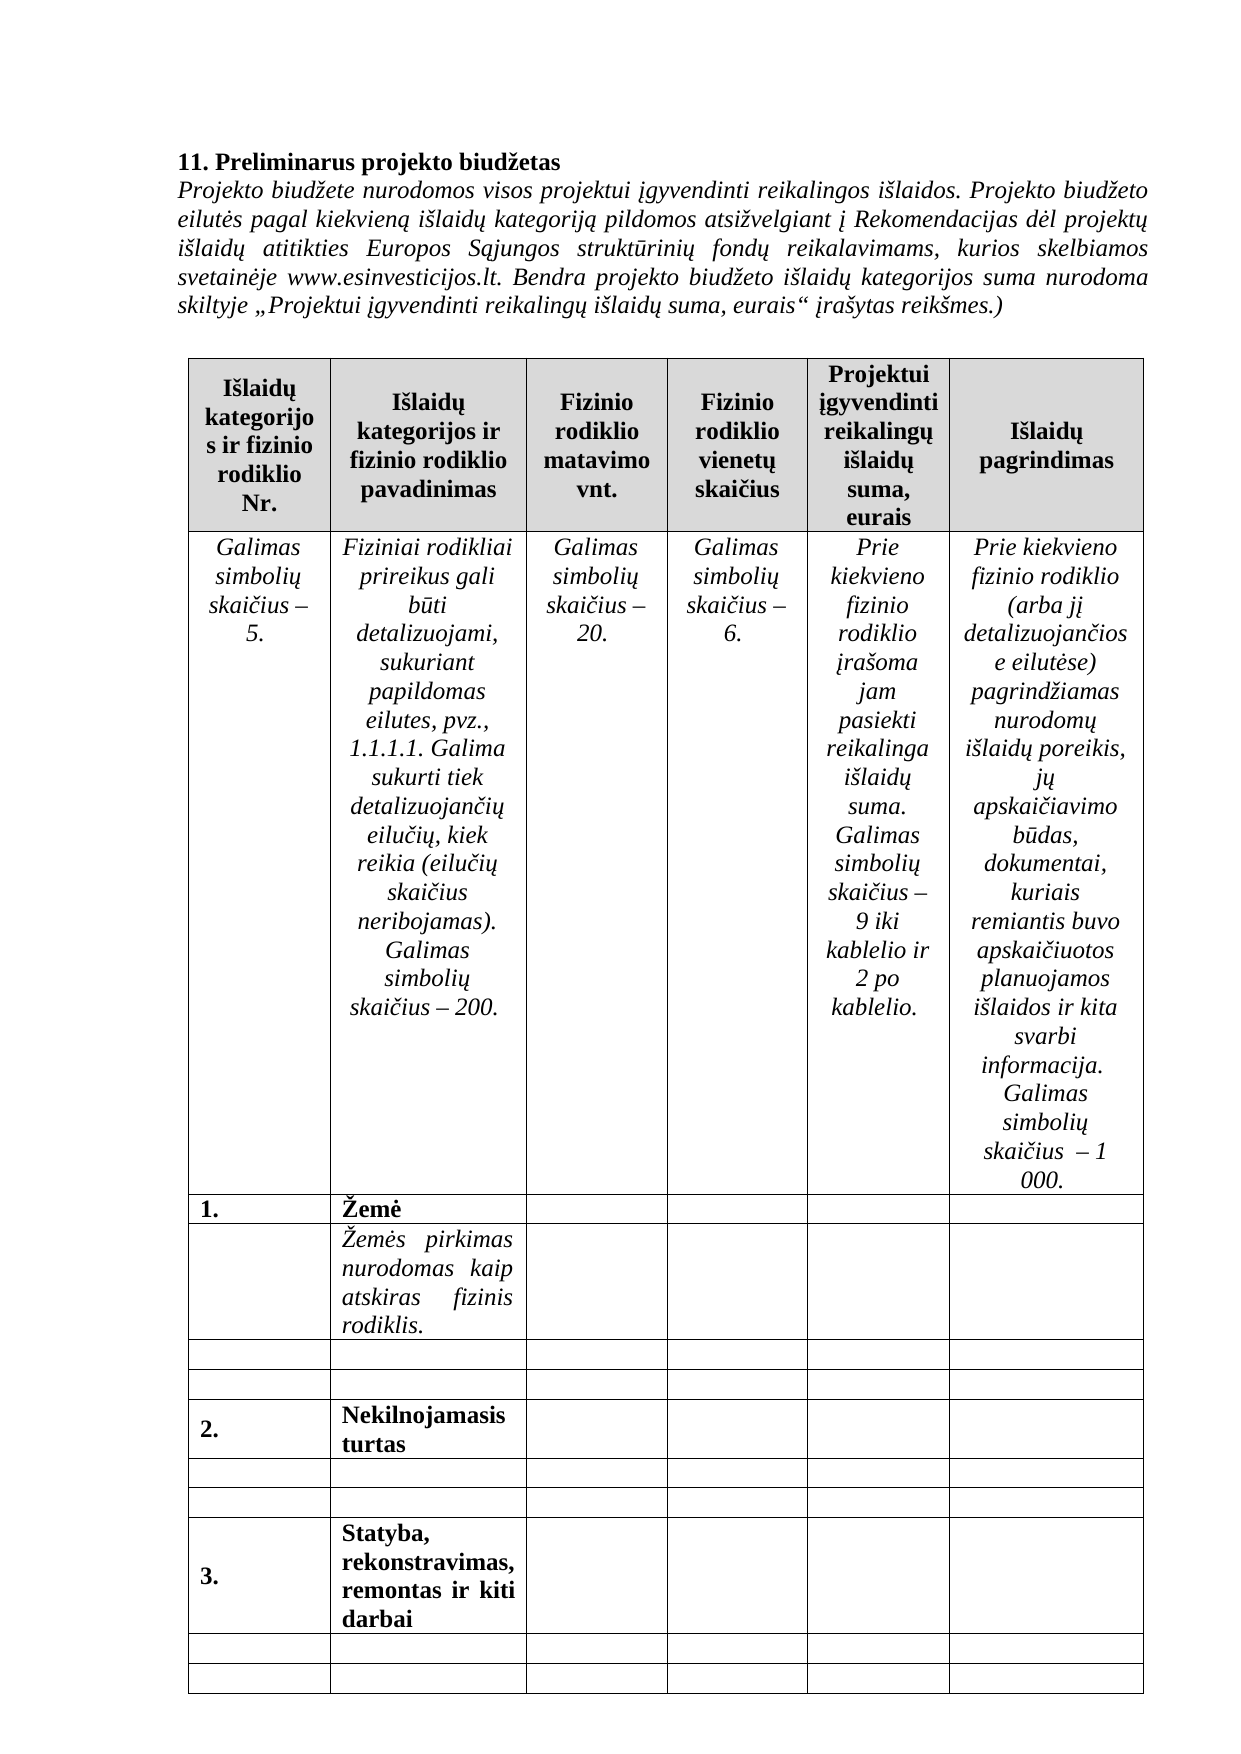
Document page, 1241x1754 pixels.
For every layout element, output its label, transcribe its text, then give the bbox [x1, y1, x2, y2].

table_cell [189, 1634, 330, 1663]
table_cell [808, 1664, 949, 1693]
table_cell [808, 1459, 949, 1487]
table_cell Galimas simbolių skaičius – 20. [527, 532, 667, 1193]
table_cell Statyba, rekonstravimas, remontas ir kiti darbai [331, 1518, 526, 1633]
table_cell [950, 1400, 1143, 1457]
table_cell [527, 1195, 667, 1223]
table_cell [950, 1518, 1143, 1633]
table_cell [189, 1459, 330, 1487]
table_cell [331, 1340, 526, 1369]
table_header Išlaidų kategorijos ir fizinio rodiklio Nr. [189, 359, 330, 531]
table_cell [668, 1488, 807, 1517]
table_cell [527, 1400, 667, 1457]
table_cell [668, 1518, 807, 1633]
text 11. Preliminarus projekto biudžetas [177, 147, 1152, 176]
table_cell [668, 1224, 807, 1339]
table_header Fizinio rodiklio vienetų skaičius [668, 359, 807, 531]
table_cell [808, 1400, 949, 1457]
table_cell [950, 1224, 1143, 1339]
table_cell [527, 1488, 667, 1517]
table_cell [808, 1634, 949, 1663]
table_cell Galimas simbolių skaičius – 6. [668, 532, 807, 1193]
table_cell [331, 1488, 526, 1517]
table_cell [668, 1459, 807, 1487]
table_cell [331, 1370, 526, 1399]
table_cell Prie kiekvieno fizinio rodiklio įrašoma jam pasiekti reikalinga išlaidų suma. Galimas simbolių skaičius – 9 iki kablelio ir 2 po kablelio. [808, 532, 949, 1193]
table_header Fizinio rodiklio matavimo vnt. [527, 359, 667, 531]
table_cell [808, 1224, 949, 1339]
table_cell [527, 1224, 667, 1339]
table_cell 2. [189, 1400, 330, 1457]
table_cell [950, 1195, 1143, 1223]
text Projekto biudžete nurodomos visos projektui įgyvendinti reikalingos išlaidos. Projekto biudžeto eilutės pagal kiekvieną išlaidų kategoriją pildomos atsižvelgiant į Rekomendacijas dėl projektų išlaidų atitikties Europos Sąjungos struktūrinių fondų reikalavimams, kurios skelbiamos svetainėje www.esinvesticijos.lt. Bendra projekto biudžeto išlaidų kategorijos suma nurodoma skiltyje „Projektui įgyvendinti reikalingų išlaidų suma, eurais“ įrašytas reikšmes.) [177, 176, 1152, 319]
table_cell Prie kiekvieno fizinio rodiklio (arba jį detalizuojančiose eilutėse) pagrindžiamas nurodomų išlaidų poreikis, jų apskaičiavimo būdas, dokumentai, kuriais remiantis buvo apskaičiuotos planuojamos išlaidos ir kita svarbi informacija. Galimas simbolių skaičius – 1 000. [950, 532, 1143, 1193]
table_cell [189, 1664, 330, 1693]
table_cell [527, 1340, 667, 1369]
table_cell [950, 1340, 1143, 1369]
table_cell [668, 1664, 807, 1693]
table_cell Žemės pirkimas nurodomas kaip atskiras fizinis rodiklis. [331, 1224, 526, 1339]
table_cell [331, 1634, 526, 1663]
table_cell [189, 1488, 330, 1517]
table_cell 1. [189, 1195, 330, 1223]
table_cell [808, 1340, 949, 1369]
table_cell Nekilnojamasis turtas [331, 1400, 526, 1457]
table_cell [527, 1664, 667, 1693]
table_cell [808, 1370, 949, 1399]
table_cell [189, 1370, 330, 1399]
table_cell [527, 1370, 667, 1399]
table_cell [808, 1488, 949, 1517]
table_cell [668, 1370, 807, 1399]
table_cell Fiziniai rodikliai prireikus gali būti detalizuojami, sukuriant papildomas eilutes, pvz., 1.1.1.1. Galima sukurti tiek detalizuojančių eilučių, kiek reikia (eilučių skaičius neribojamas). Galimas simbolių skaičius – 200. [331, 532, 526, 1193]
table_header Išlaidų pagrindimas [950, 359, 1143, 531]
table_cell Galimas simbolių skaičius – 5. [189, 532, 330, 1193]
table_cell [189, 1340, 330, 1369]
table_cell Žemė [331, 1195, 526, 1223]
table_cell [950, 1370, 1143, 1399]
table_cell [950, 1459, 1143, 1487]
table_cell [527, 1634, 667, 1663]
table_cell 3. [189, 1518, 330, 1633]
table_cell [668, 1340, 807, 1369]
table_cell [668, 1195, 807, 1223]
table_cell [668, 1400, 807, 1457]
table_cell [189, 1224, 330, 1339]
table_cell [950, 1634, 1143, 1663]
table_header Išlaidų kategorijos ir fizinio rodiklio pavadinimas [331, 359, 526, 531]
table_cell [808, 1518, 949, 1633]
table_cell [331, 1664, 526, 1693]
table_cell [527, 1518, 667, 1633]
table_cell [527, 1459, 667, 1487]
table_cell [808, 1195, 949, 1223]
table_cell [950, 1488, 1143, 1517]
table_cell [668, 1634, 807, 1663]
table_header Projektui įgyvendinti reikalingų išlaidų suma, eurais [808, 359, 949, 531]
table_cell [331, 1459, 526, 1487]
table_cell [950, 1664, 1143, 1693]
